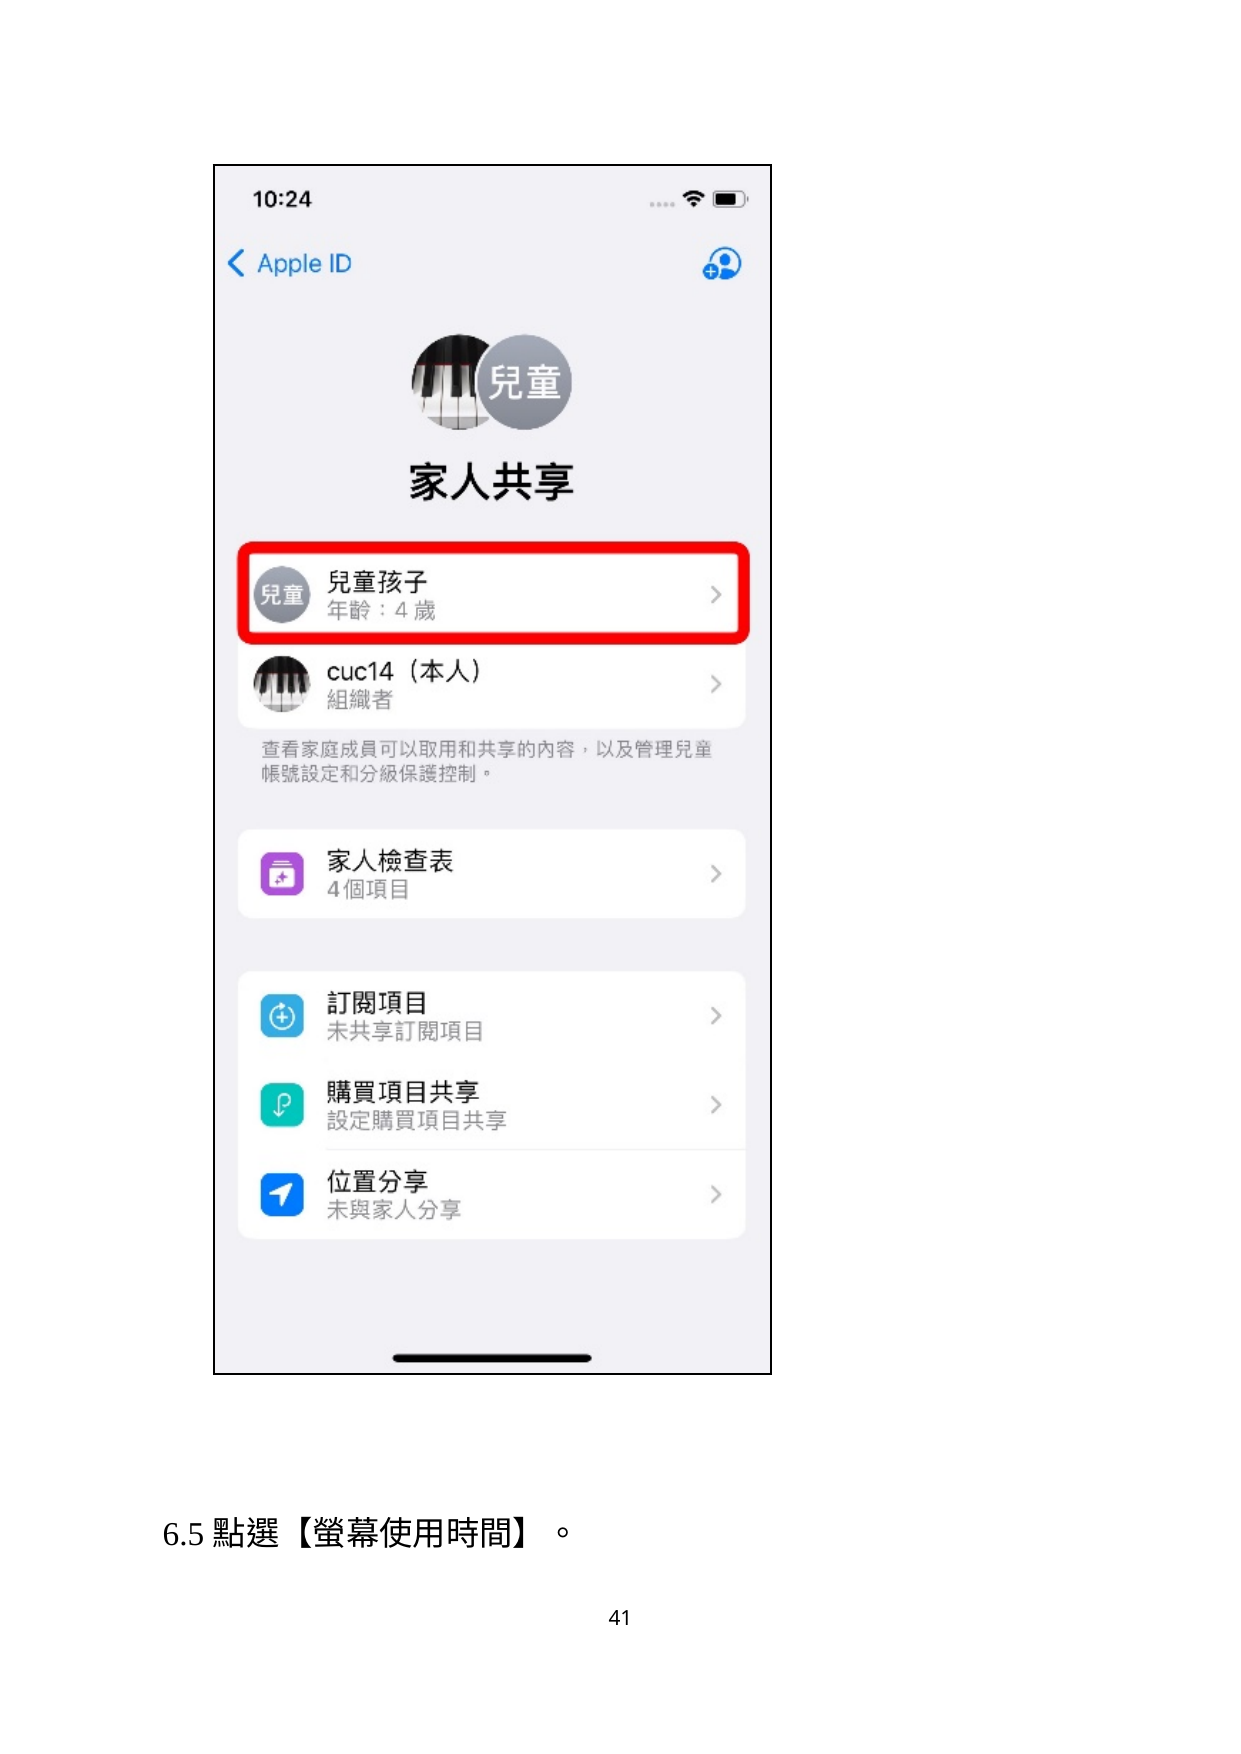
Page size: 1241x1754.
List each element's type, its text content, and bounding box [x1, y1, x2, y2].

picture [215, 166, 770, 1373]
list 點選【螢幕使用時間】。 [162, 1493, 1128, 1568]
